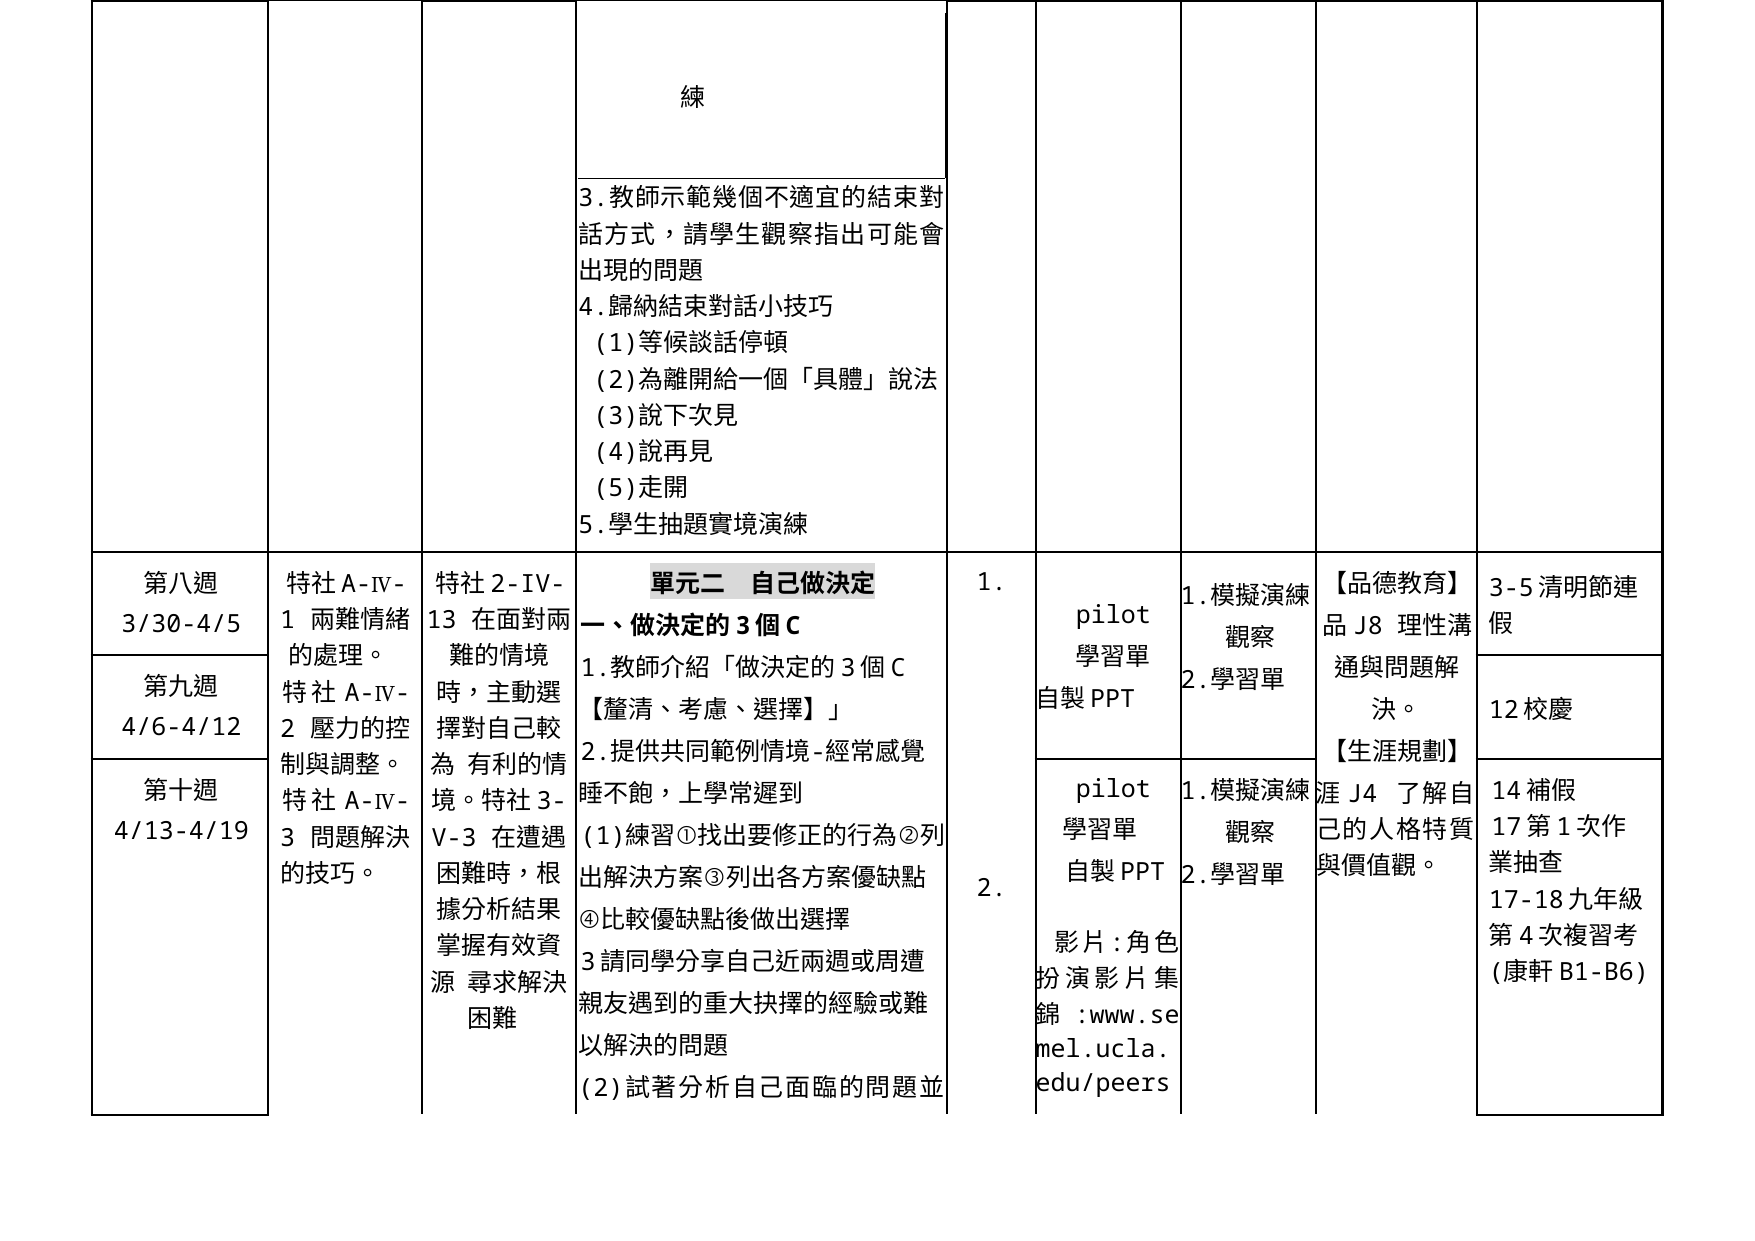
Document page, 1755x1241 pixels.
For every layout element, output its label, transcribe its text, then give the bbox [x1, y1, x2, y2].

table_cell 二、自然開始、愉快結束 1.說明開啟對話的小技巧 個人 (1)觀察對方 (2)利用周遭物品 (3)判斷合適時機 (4)判斷對方意願 (5)避免踩雷(注意事項) 團體 觀察對方 利用手邊物品 辨識主題 找出共同興趣 走近他們、等候談話停頓 提起主題 評估對方對話意願 介紹自己 活動二 情境演練 教師示範正確與錯誤的起始對話，讓學生討論若代換腳色可能會有的感覺 學生抽題實境演練 3.教師示範幾個不適宜的結束對話方式，請學生觀察指出可能會出現的問題 4.歸納結束對話小技巧 (1)等候談話停頓 (2)為離開給一個「具體」說法 (3)說下次見 (4)說再見 (5)走開 5.學生抽題實境演練 [577, 1, 946, 551]
table_cell 【品德教育】 品J8 理性溝通與問題解決。 【生涯規劃】 涯J4 了解自己的人格特質與價值觀。 [1317, 553, 1476, 1114]
table_cell 3-5清明節連假 [1478, 553, 1661, 654]
table_cell [1478, 2, 1661, 551]
table_cell pilot 學習單 自製PPT [1037, 553, 1180, 758]
table_cell [1182, 2, 1315, 551]
table_cell [269, 1, 421, 551]
table_cell 特社2-IV-13 在面對兩難的情境時，主動選擇對自己較為 有利的情境。特社3-V-3 在遭遇困難時，根據分析結果掌握有效資源 尋求解決困難 [423, 553, 575, 1114]
table_cell [1037, 2, 1180, 551]
table_cell 第九週 4/6-4/12 [93, 656, 267, 758]
table_cell [93, 2, 267, 551]
table_cell 12校慶 [1478, 656, 1661, 758]
table_cell 1.模擬演練 觀察 2.學習單 [1182, 553, 1315, 758]
table_cell 第十週 4/13-4/19 [93, 760, 267, 1114]
table_cell 第八週 3/30-4/5 [93, 553, 267, 654]
table_cell 1.模擬演練 觀察 2.學習單 [1182, 760, 1315, 1114]
table_cell pilot 學習單 自製PPT 影片:角色扮演影片集錦:www.semel.ucla.edu/peers [1037, 760, 1180, 1114]
table_cell 14補假 17第1次作業抽查 17-18九年級第4次複習考(康軒B1-B6) [1478, 760, 1661, 1114]
table_cell 單元二 自己做決定 一、做決定的3個C 1.教師介紹「做決定的3個C【釐清、考慮、選擇】」 2.提供共同範例情境-經常感覺睡不飽，上學常遲到 (1)練習①找出要修正的行為②列出解決方案③列出各方案優缺點④比較優缺點後做出選擇 3請同學分享自己近兩週或周遭親友遇到的重大抉擇的經驗或難以解決的問題 (2)試著分析自己面臨的問題並 [577, 553, 946, 1114]
table_cell 特社A-Ⅳ-1 兩難情緒的處理。 特社A-Ⅳ-2 壓力的控制與調整。 特社A-Ⅳ-3 問題解決的技巧。 [269, 553, 421, 1114]
table_cell 1. 2. [948, 553, 1035, 1114]
table_cell [423, 2, 575, 551]
table_cell [1317, 2, 1476, 551]
table_cell [948, 2, 1035, 551]
